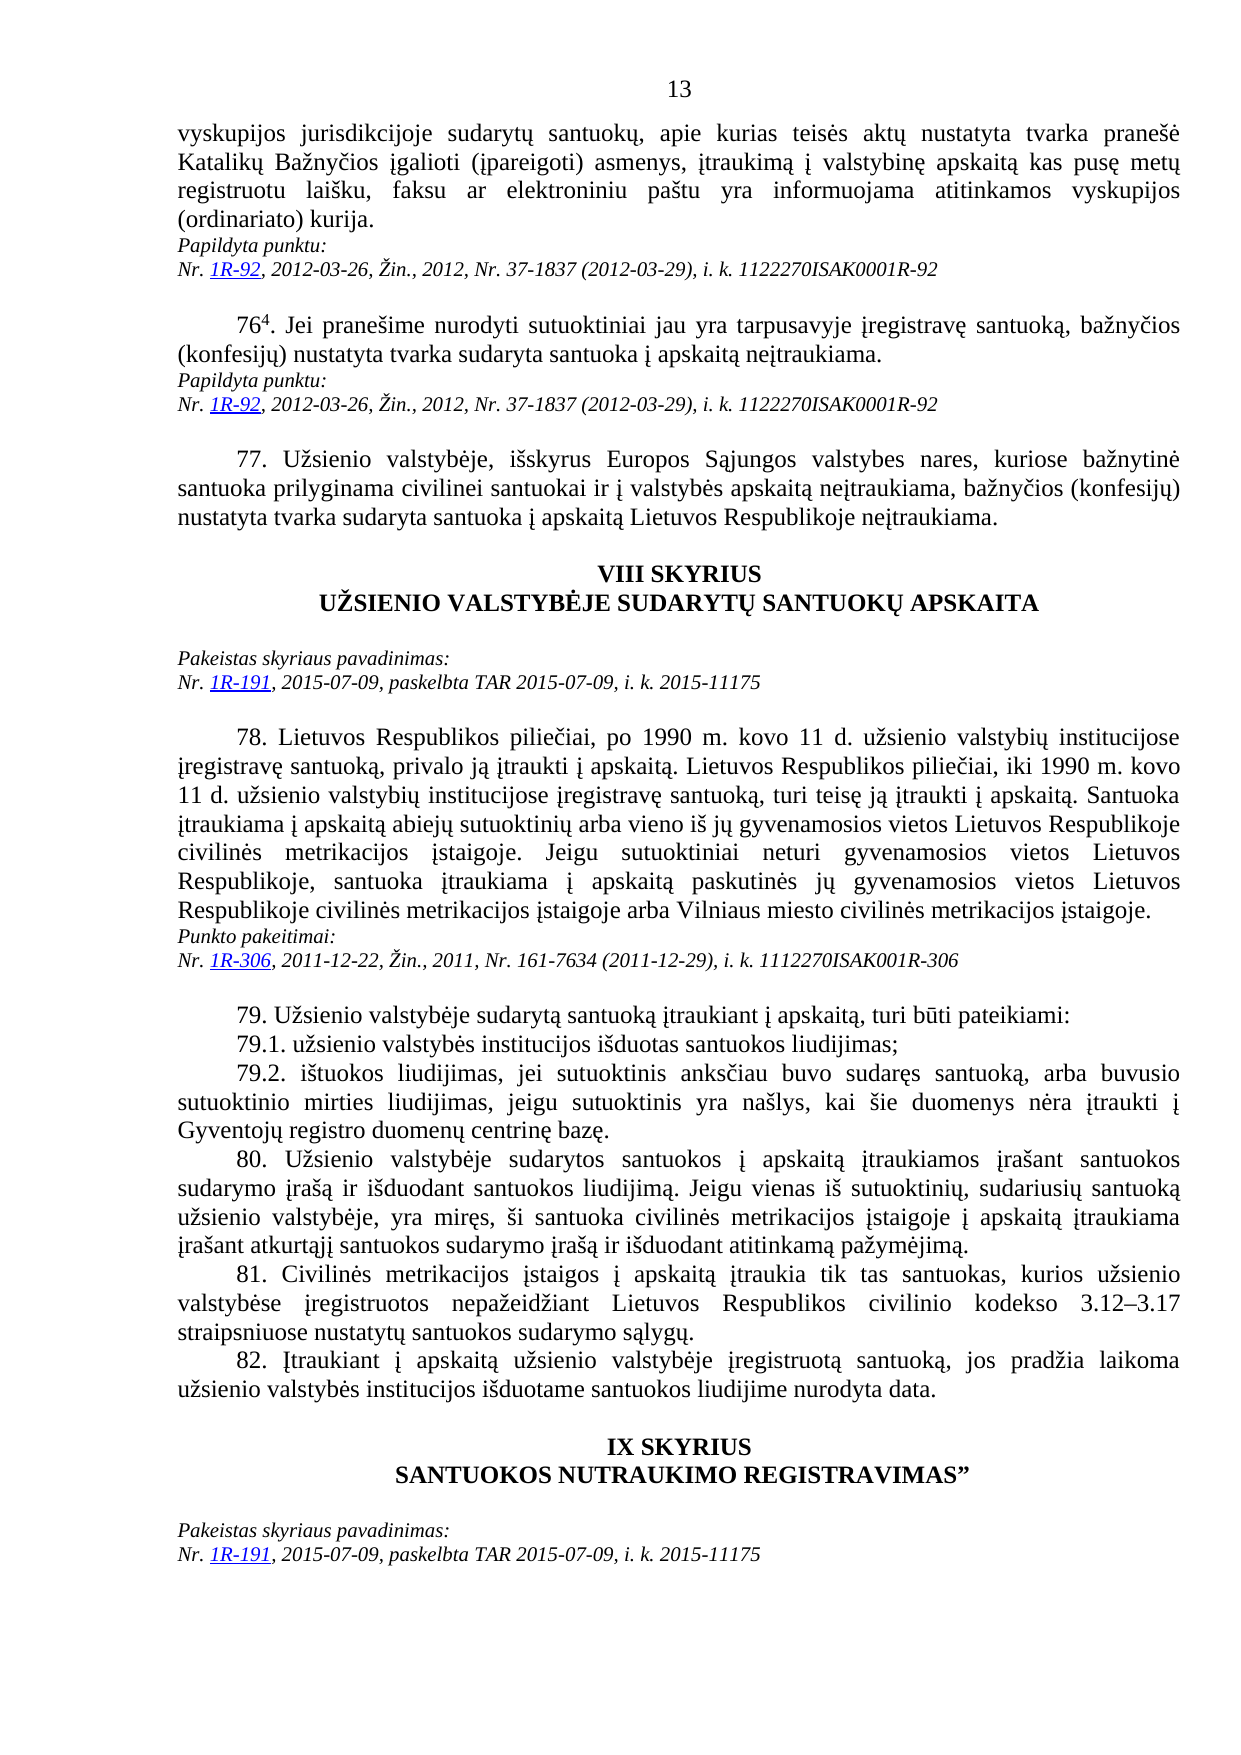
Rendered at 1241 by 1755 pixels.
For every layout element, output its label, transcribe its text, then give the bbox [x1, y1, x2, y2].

text UŽSIENIO VALSTYBĖJE SUDARYTŲ SANTUOKŲ APSKAITA [177, 588, 1181, 617]
text Pakeistas skyriaus pavadinimas: [177, 646, 1181, 670]
text IX SKYRIUS [177, 1432, 1181, 1461]
text 764. Jei pranešime nurodyti sutuoktiniai jau yra tarpusavyje įregistravę santuoką, bažnyčios (konfesijų) nustatyta tvarka sudaryta santuoka į apskaitą neįtraukiama. [177, 310, 1181, 367]
text Nr. 1R-306, 2011-12-22, Žin., 2011, Nr. 161-7634 (2011-12-29), i. k. 1112270ISAK001R-306 [177, 948, 1181, 972]
text SANTUOKOS NUTRAUKIMO REGISTRAVIMAS” [177, 1461, 1181, 1489]
text 79.2. ištuokos liudijimas, jei sutuoktinis anksčiau buvo sudaręs santuoką, arba buvusio sutuoktinio mirties liudijimas, jeigu sutuoktinis yra našlys, kai šie duomenys nėra įtraukti į Gyventojų registro duomenų centrinę bazę. [177, 1058, 1181, 1144]
text Papildyta punktu: [177, 233, 1181, 257]
text 82. Įtraukiant į apskaitą užsienio valstybėje įregistruotą santuoką, jos pradžia laikoma užsienio valstybės institucijos išduotame santuokos liudijime nurodyta data. [177, 1346, 1181, 1403]
text Punkto pakeitimai: [177, 924, 1181, 948]
text 81. Civilinės metrikacijos įstaigos į apskaitą įtraukia tik tas santuokas, kurios užsienio valstybėse įregistruotos nepažeidžiant Lietuvos Respublikos civilinio kodekso 3.12–3.17 straipsniuose nustatytų santuokos sudarymo sąlygų. [177, 1259, 1181, 1346]
text Nr. 1R-92, 2012-03-26, Žin., 2012, Nr. 37-1837 (2012-03-29), i. k. 1122270ISAK0001R-92 [177, 392, 1181, 416]
text 79. Užsienio valstybėje sudarytą santuoką įtraukiant į apskaitą, turi būti pateikiami: [177, 1001, 1181, 1029]
text vyskupijos jurisdikcijoje sudarytų santuokų, apie kurias teisės aktų nustatyta tvarka pranešė Katalikų Bažnyčios įgalioti (įpareigoti) asmenys, įtraukimą į valstybinę apskaitą kas pusę metų registruotu laišku, faksu ar elektroniniu paštu yra informuojama atitinkamos vyskupijos (ordinariato) kurija. [177, 118, 1181, 233]
text VIII SKYRIUS [177, 559, 1181, 588]
text Nr. 1R-191, 2015-07-09, paskelbta TAR 2015-07-09, i. k. 2015-11175 [177, 670, 1181, 694]
text 79.1. užsienio valstybės institucijos išduotas santuokos liudijimas; [177, 1029, 1181, 1058]
text 80. Užsienio valstybėje sudarytos santuokos į apskaitą įtraukiamos įrašant santuokos sudarymo įrašą ir išduodant santuokos liudijimą. Jeigu vienas iš sutuoktinių, sudariusių santuoką užsienio valstybėje, yra miręs, ši santuoka civilinės metrikacijos įstaigoje į apskaitą įtraukiama įrašant atkurtąjį santuokos sudarymo įrašą ir išduodant atitinkamą pažymėjimą. [177, 1144, 1181, 1259]
text 77. Užsienio valstybėje, išskyrus Europos Sąjungos valstybes nares, kuriose bažnytinė santuoka prilyginama civilinei santuokai ir į valstybės apskaitą neįtraukiama, bažnyčios (konfesijų) nustatyta tvarka sudaryta santuoka į apskaitą Lietuvos Respublikoje neįtraukiama. [177, 444, 1181, 531]
text Nr. 1R-92, 2012-03-26, Žin., 2012, Nr. 37-1837 (2012-03-29), i. k. 1122270ISAK0001R-92 [177, 257, 1181, 281]
text Pakeistas skyriaus pavadinimas: [177, 1518, 1181, 1542]
text 78. Lietuvos Respublikos piliečiai, po 1990 m. kovo 11 d. užsienio valstybių institucijose įregistravę santuoką, privalo ją įtraukti į apskaitą. Lietuvos Respublikos piliečiai, iki 1990 m. kovo 11 d. užsienio valstybių institucijose įregistravę santuoką, turi teisę ją įtraukti į apskaitą. Santuoka įtraukiama į apskaitą abiejų sutuoktinių arba vieno iš jų gyvenamosios vietos Lietuvos Respublikoje civilinės metrikacijos įstaigoje. Jeigu sutuoktiniai neturi gyvenamosios vietos Lietuvos Respublikoje, santuoka įtraukiama į apskaitą paskutinės jų gyvenamosios vietos Lietuvos Respublikoje civilinės metrikacijos įstaigoje arba Vilniaus miesto civilinės metrikacijos įstaigoje. [177, 722, 1181, 924]
text Nr. 1R-191, 2015-07-09, paskelbta TAR 2015-07-09, i. k. 2015-11175 [177, 1542, 1181, 1566]
text Papildyta punktu: [177, 367, 1181, 392]
